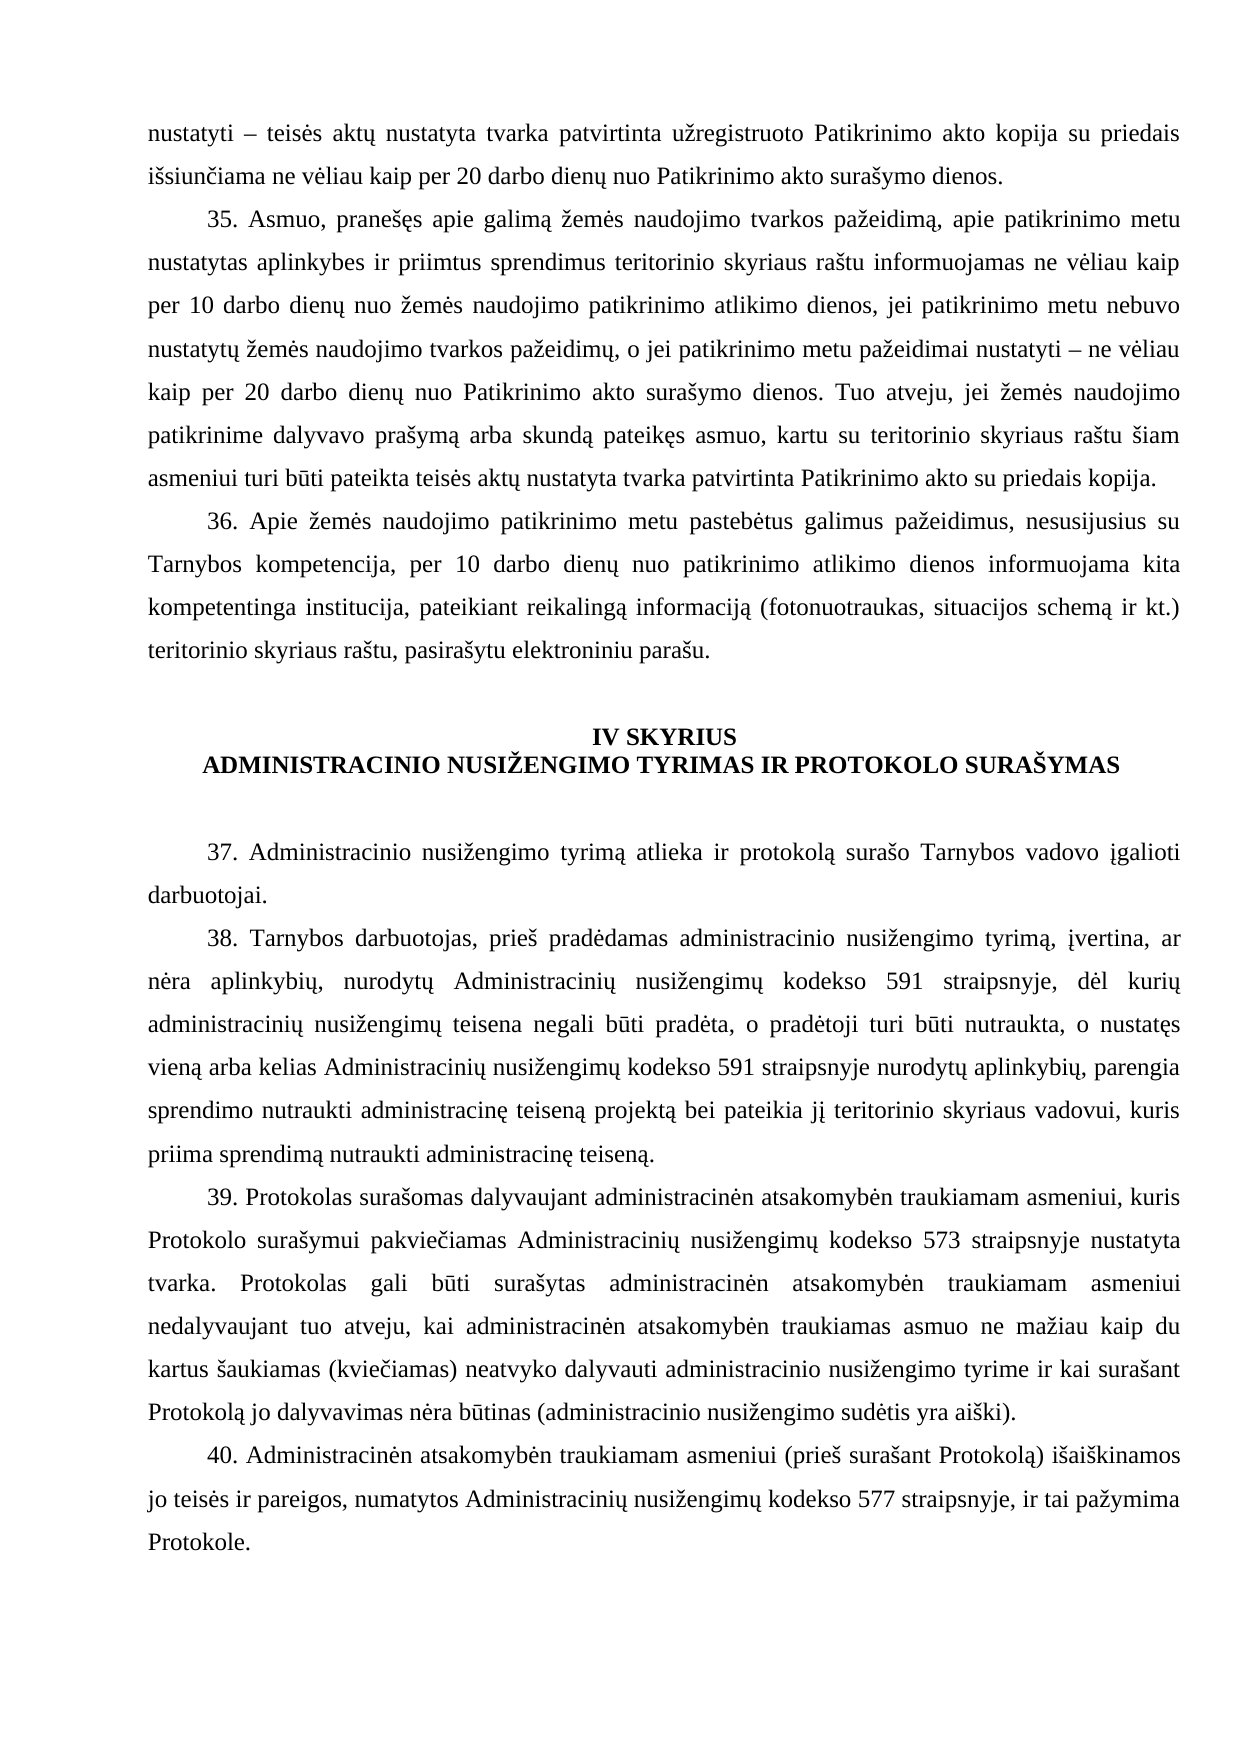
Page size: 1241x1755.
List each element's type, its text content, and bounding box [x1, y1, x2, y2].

text 36. Apie žemės naudojimo patikrinimo metu pastebėtus galimus pažeidimus, nesusijusius su Tarnybos kompetencija, per 10 darbo dienų nuo patikrinimo atlikimo dienos informuojama kita kompetentinga institucija, pateikiant reikalingą informaciją (fotonuotraukas, situacijos schemą ir kt.) teritorinio skyriaus raštu, pasirašytu elektroniniu parašu. [148, 506, 1181, 664]
text nustatyti – teisės aktų nustatyta tvarka patvirtinta užregistruoto Patikrinimo akto kopija su priedais išsiunčiama ne vėliau kaip per 20 darbo dienų nuo Patikrinimo akto surašymo dienos. [148, 118, 1181, 190]
text 38. Tarnybos darbuotojas, prieš pradėdamas administracinio nusižengimo tyrimą, įvertina, ar nėra aplinkybių, nurodytų Administracinių nusižengimų kodekso 591 straipsnyje, dėl kurių administracinių nusižengimų teisena negali būti pradėta, o pradėtoji turi būti nutraukta, o nustatęs vieną arba kelias Administracinių nusižengimų kodekso 591 straipsnyje nurodytų aplinkybių, parengia sprendimo nutraukti administracinę teiseną projektą bei pateikia jį teritorinio skyriaus vadovui, kuris priima sprendimą nutraukti administracinę teiseną. [148, 923, 1181, 1167]
text 39. Protokolas surašomas dalyvaujant administracinėn atsakomybėn traukiamam asmeniui, kuris Protokolo surašymui pakviečiamas Administracinių nusižengimų kodekso 573 straipsnyje nustatyta tvarka. Protokolas gali būti surašytas administracinėn atsakomybėn traukiamam asmeniui nedalyvaujant tuo atveju, kai administracinėn atsakomybėn traukiamas asmuo ne mažiau kaip du kartus šaukiamas (kviečiamas) neatvyko dalyvauti administracinio nusižengimo tyrime ir kai surašant Protokolą jo dalyvavimas nėra būtinas (administracinio nusižengimo sudėtis yra aiški). [148, 1182, 1181, 1426]
text administracinio nusižengimo tyrimas IR PROTOKOLO SURAŠYMAS [148, 751, 1181, 779]
text 35. Asmuo, pranešęs apie galimą žemės naudojimo tvarkos pažeidimą, apie patikrinimo metu nustatytas aplinkybes ir priimtus sprendimus teritorinio skyriaus raštu informuojamas ne vėliau kaip per 10 darbo dienų nuo žemės naudojimo patikrinimo atlikimo dienos, jei patikrinimo metu nebuvo nustatytų žemės naudojimo tvarkos pažeidimų, o jei patikrinimo metu pažeidimai nustatyti – ne vėliau kaip per 20 darbo dienų nuo Patikrinimo akto surašymo dienos. Tuo atveju, jei žemės naudojimo patikrinime dalyvavo prašymą arba skundą pateikęs asmuo, kartu su teritorinio skyriaus raštu šiam asmeniui turi būti pateikta teisės aktų nustatyta tvarka patvirtinta Patikrinimo akto su priedais kopija. [148, 204, 1181, 492]
text 37. Administracinio nusižengimo tyrimą atlieka ir protokolą surašo Tarnybos vadovo įgalioti darbuotojai. [148, 837, 1181, 909]
text 40. Administracinėn atsakomybėn traukiamam asmeniui (prieš surašant Protokolą) išaiškinamos jo teisės ir pareigos, numatytos Administracinių nusižengimų kodekso 577 straipsnyje, ir tai pažymima Protokole. [148, 1441, 1181, 1556]
text IV SKYRIUS [148, 722, 1181, 751]
